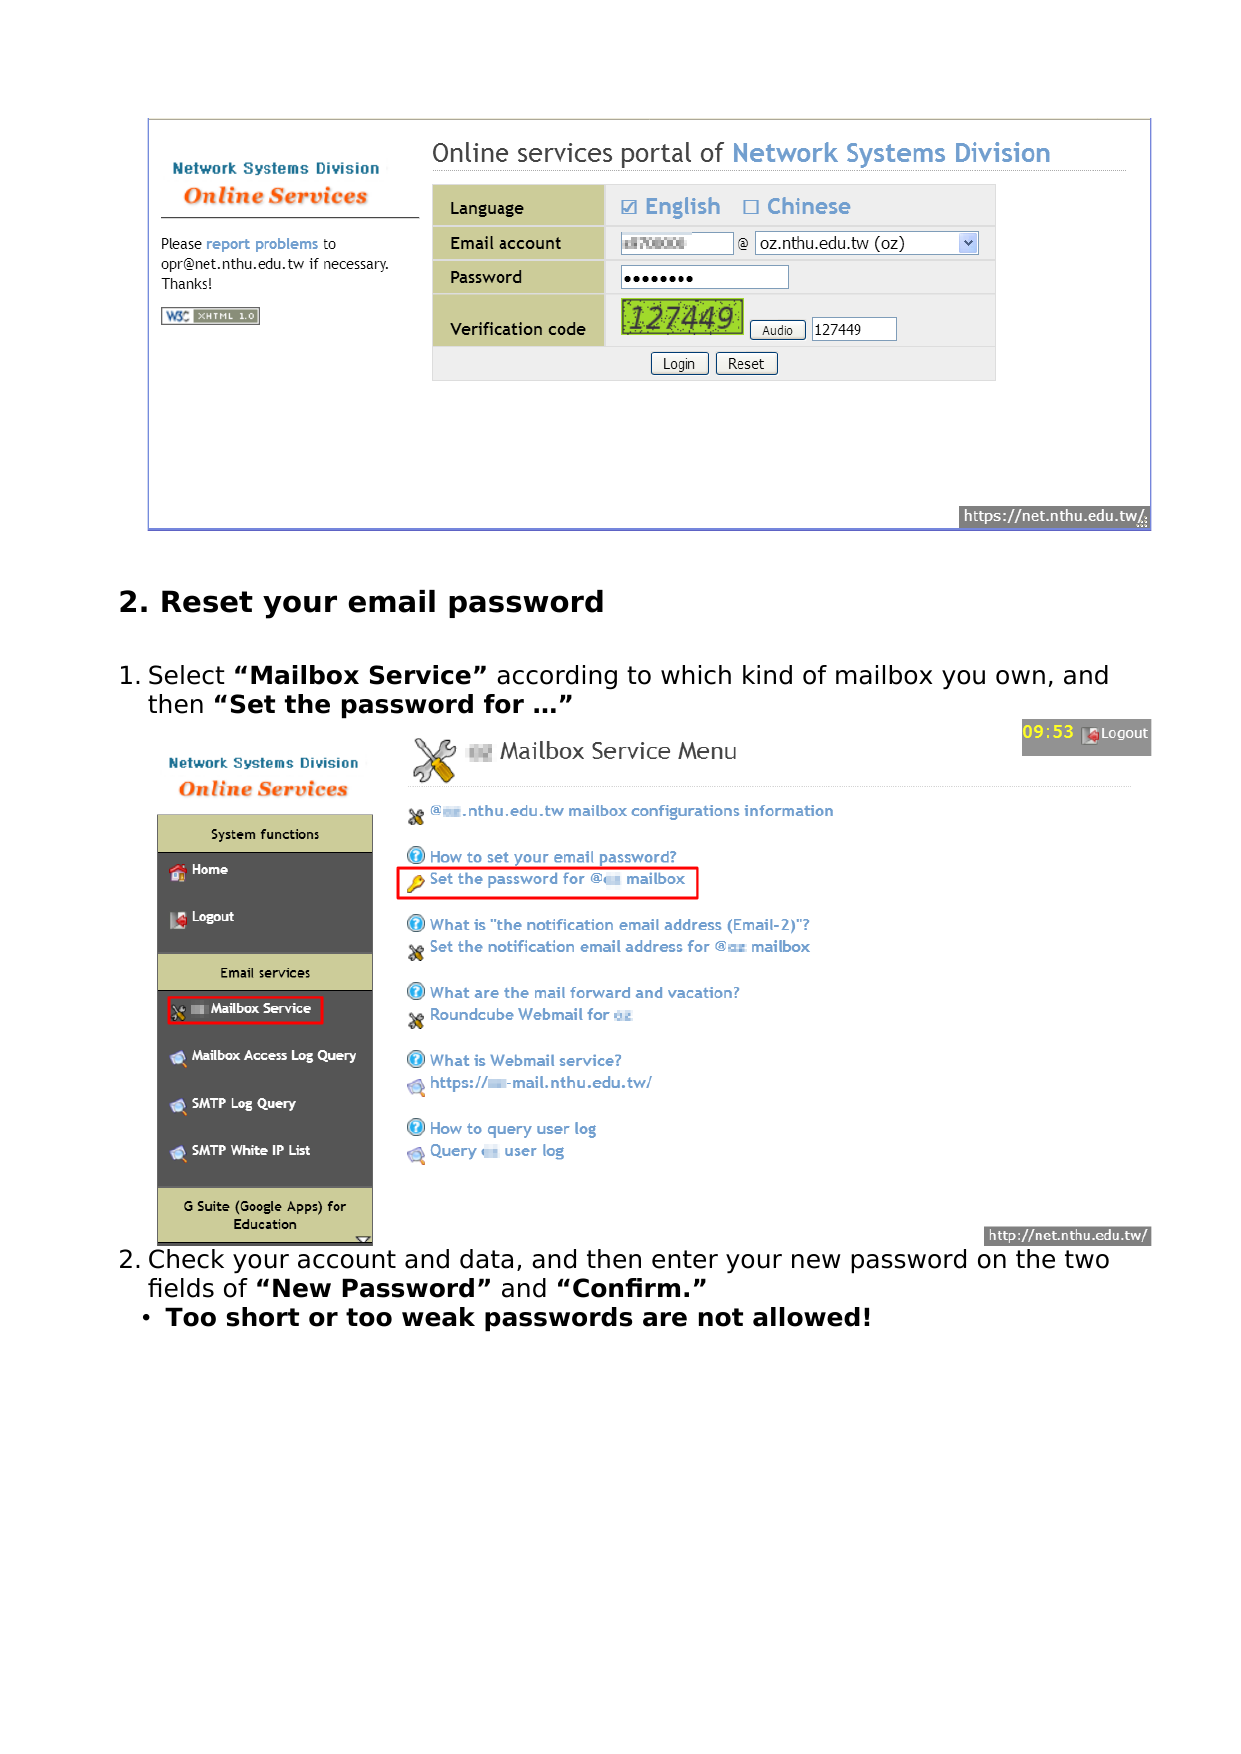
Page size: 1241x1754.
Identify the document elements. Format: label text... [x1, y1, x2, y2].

picture [147, 118, 1152, 531]
subtitle 2. Reset your email password [118, 585, 1122, 619]
list Select “Mailbox Service” according to which kind of mailbox you own, and then “Set the password for …” [118, 661, 1122, 1245]
list Too short or too weak passwords are not allowed! [142, 1303, 1122, 1333]
picture [147, 719, 1152, 1246]
list Check your account and data, and then enter your new password on the two fields of “New Password” and “Confirm.” [118, 1245, 1122, 1303]
list [118, 118, 147, 531]
